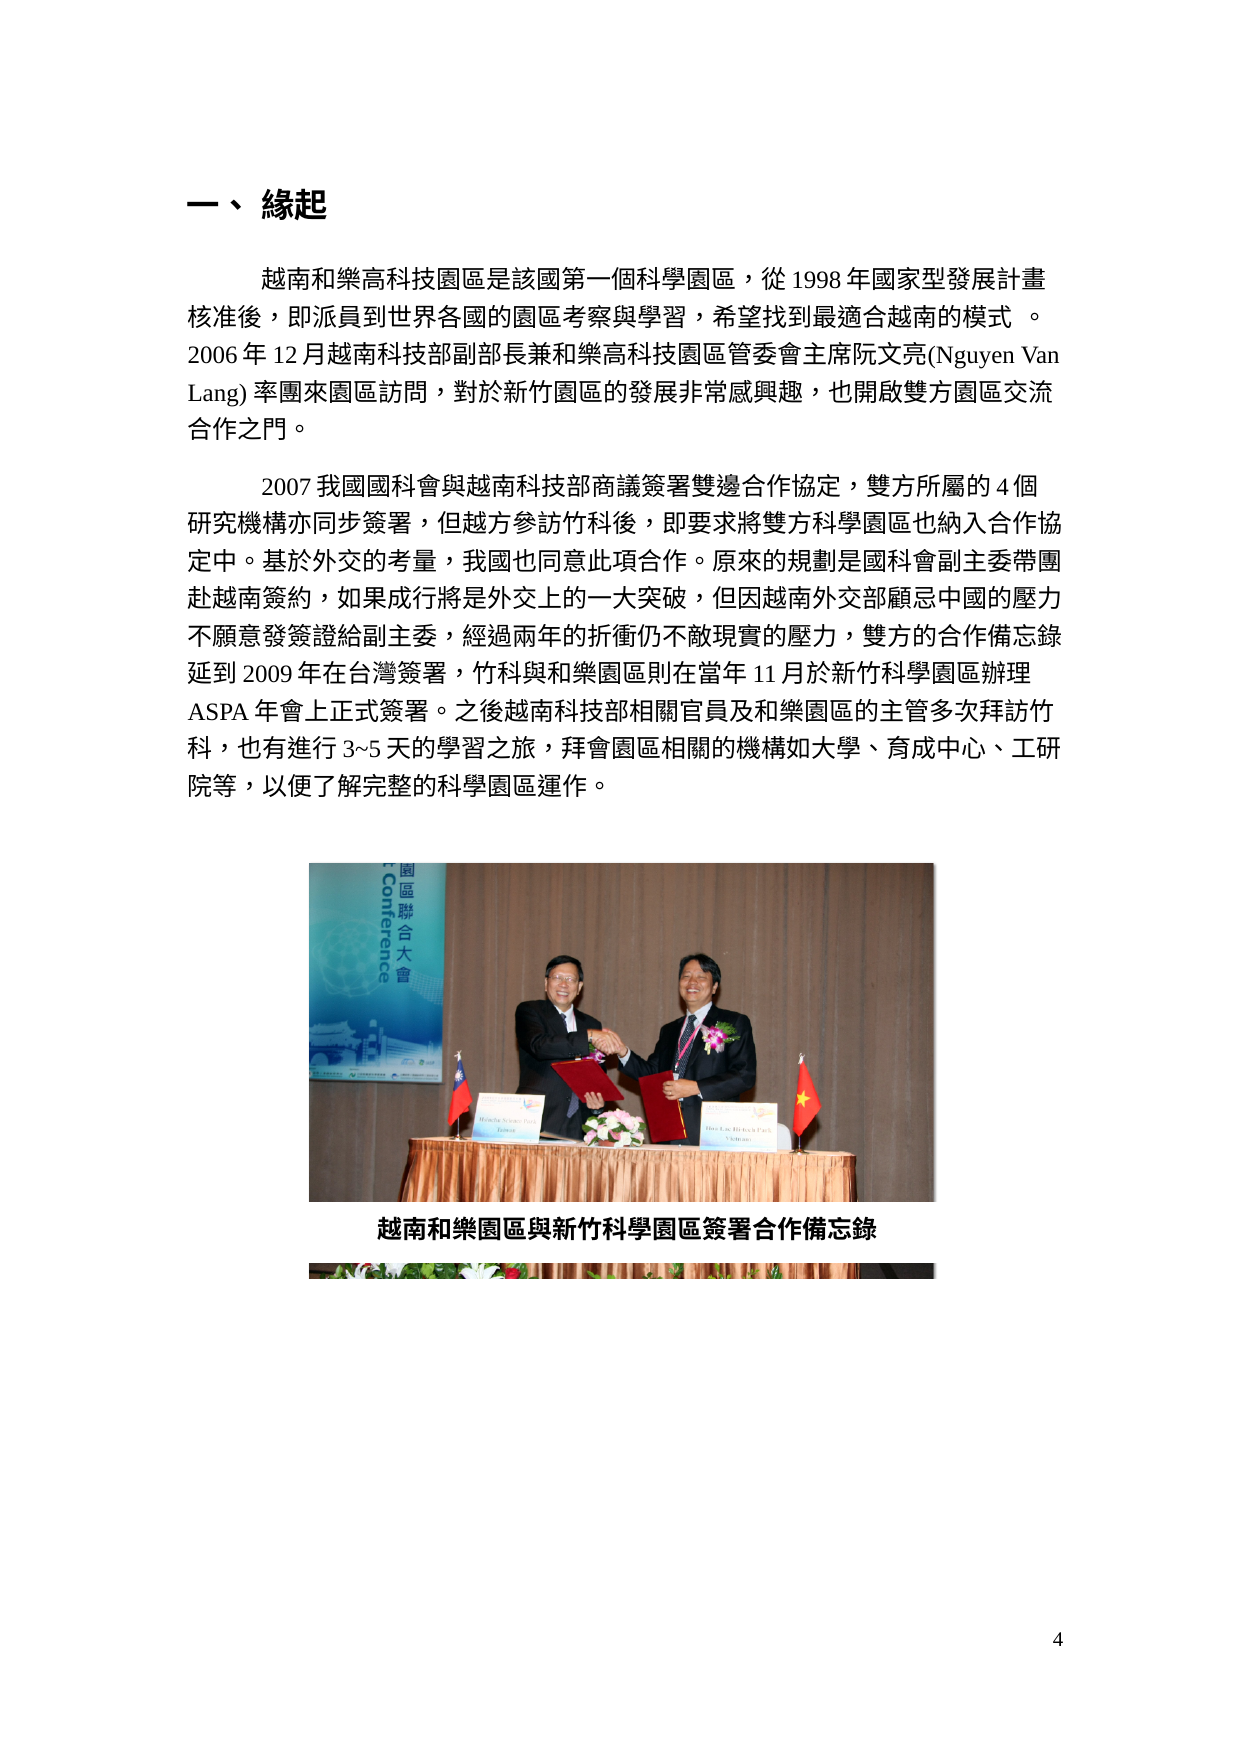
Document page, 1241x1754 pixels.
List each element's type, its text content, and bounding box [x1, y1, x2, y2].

list 緣起 [186, 166, 1063, 241]
picture [306, 1263, 940, 1279]
text 越南和樂高科技園區是該國第一個科學園區，從1998年國家型發展計畫核准後，即派員到世界各國的園區考察與學習，希望找到最適合越南的模式。2006年12月越南科技部副部長兼和樂高科技園區管委會主席阮文亮(Nguyen Van Lang) 率團來園區訪問，對於新竹園區的發展非常感興趣，也開啟雙方園區交流合作之門。 [187, 259, 1063, 447]
text 越南和樂園區與新竹科學園區簽署合作備忘錄 [303, 1210, 951, 1246]
picture [306, 859, 940, 1202]
text 2007我國國科會與越南科技部商議簽署雙邊合作協定，雙方所屬的4個研究機構亦同步簽署，但越方參訪竹科後，即要求將雙方科學園區也納入合作協定中。基於外交的考量，我國也同意此項合作。原來的規劃是國科會副主委帶團赴越南簽約，如果成行將是外交上的一大突破，但因越南外交部顧忌中國的壓力不願意發簽證給副主委，經過兩年的折衝仍不敵現實的壓力，雙方的合作備忘錄延到2009年在台灣簽署，竹科與和樂園區則在當年11月於新竹科學園區辦理ASPA年會上正式簽署。之後越南科技部相關官員及和樂園區的主管多次拜訪竹科，也有進行3~5天的學習之旅，拜會園區相關的機構如大學、育成中心、工研院等，以便了解完整的科學園區運作。 [187, 466, 1063, 803]
